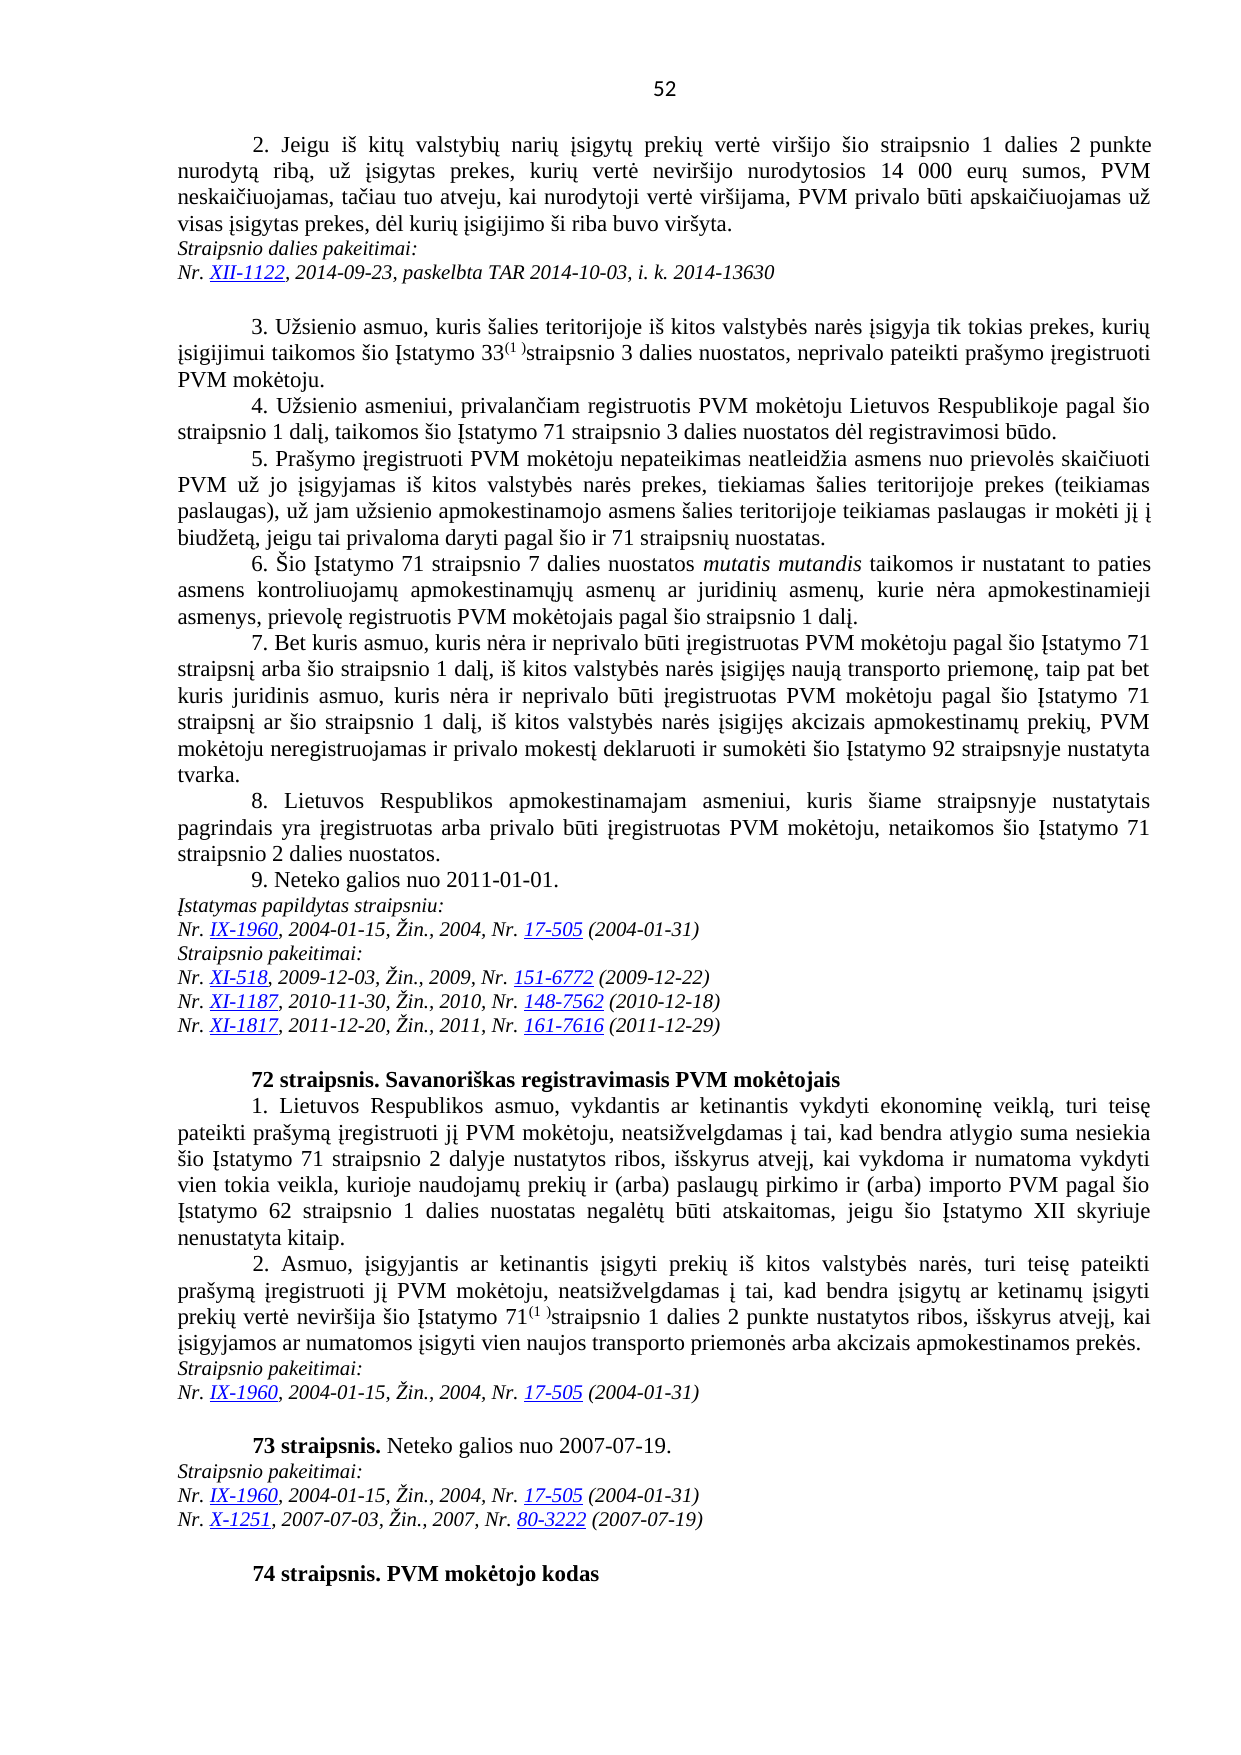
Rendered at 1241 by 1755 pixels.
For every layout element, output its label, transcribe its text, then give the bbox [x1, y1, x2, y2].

text 74 straipsnis. PVM mokėtojo kodas [177, 1560, 1152, 1586]
text Įstatymas papildytas straipsniu: [177, 893, 1152, 917]
text 3. Užsienio asmuo, kuris šalies teritorijoje iš kitos valstybės narės įsigyja tik tokias prekes, kurių įsigijimui taikomos šio Įstatymo 33(1 )straipsnio 3 dalies nuostatos, neprivalo pateikti prašymo įregistruoti PVM mokėtoju. [177, 313, 1152, 392]
text Nr. IX-1960, 2004-01-15, Žin., 2004, Nr. 17-505 (2004-01-31) [177, 1380, 1152, 1404]
text Straipsnio pakeitimai: [177, 1356, 1152, 1380]
text 9. Neteko galios nuo 2011-01-01. [177, 866, 1152, 893]
text 8. Lietuvos Respublikos apmokestinamajam asmeniui, kuris šiame straipsnyje nustatytais pagrindais yra įregistruotas arba privalo būti įregistruotas PVM mokėtoju, netaikomos šio Įstatymo 71 straipsnio 2 dalies nuostatos. [177, 787, 1152, 866]
text 2. Asmuo, įsigyjantis ar ketinantis įsigyti prekių iš kitos valstybės narės, turi teisę pateikti prašymą įregistruoti jį PVM mokėtoju, neatsižvelgdamas į tai, kad bendra įsigytų ar ketinamų įsigyti prekių vertė neviršija šio Įstatymo 71(1 )straipsnio 1 dalies 2 punkte nustatytos ribos, išskyrus atvejį, kai įsigyjamos ar numatomos įsigyti vien naujos transporto priemonės arba akcizais apmokestinamos prekės. [177, 1250, 1152, 1356]
text Nr. XI-518, 2009-12-03, Žin., 2009, Nr. 151-6772 (2009-12-22) [177, 965, 1152, 989]
text Nr. XI-1187, 2010-11-30, Žin., 2010, Nr. 148-7562 (2010-12-18) [177, 989, 1152, 1013]
text Straipsnio pakeitimai: [177, 941, 1152, 965]
text Nr. XII-1122, 2014-09-23, paskelbta TAR 2014-10-03, i. k. 2014-13630 [177, 260, 1152, 284]
text 72 straipsnis. Savanoriškas registravimasis PVM mokėtojais [177, 1066, 1152, 1092]
text Straipsnio dalies pakeitimai: [177, 236, 1152, 260]
text Nr. IX-1960, 2004-01-15, Žin., 2004, Nr. 17-505 (2004-01-31) [177, 917, 1152, 941]
text 5. Prašymo įregistruoti PVM mokėtoju nepateikimas neatleidžia asmens nuo prievolės skaičiuoti PVM už jo įsigyjamas iš kitos valstybės narės prekes, tiekiamas šalies teritorijoje prekes (teikiamas paslaugas), už jam užsienio apmokestinamojo asmens šalies teritorijoje teikiamas paslaugas ir mokėti jį į biudžetą, jeigu tai privaloma daryti pagal šio ir 71 straipsnių nuostatas. [177, 445, 1152, 550]
text Straipsnio pakeitimai: [177, 1459, 1152, 1483]
text 2. Jeigu iš kitų valstybių narių įsigytų prekių vertė viršijo šio straipsnio 1 dalies 2 punkte nurodytą ribą, už įsigytas prekes, kurių vertė neviršijo nurodytosios 14 000 eurų sumos, PVM neskaičiuojamas, tačiau tuo atveju, kai nurodytoji vertė viršijama, PVM privalo būti apskaičiuojamas už visas įsigytas prekes, dėl kurių įsigijimo ši riba buvo viršyta. [177, 131, 1152, 236]
text 1. Lietuvos Respublikos asmuo, vykdantis ar ketinantis vykdyti ekonominę veiklą, turi teisę pateikti prašymą įregistruoti jį PVM mokėtoju, neatsižvelgdamas į tai, kad bendra atlygio suma nesiekia šio Įstatymo 71 straipsnio 2 dalyje nustatytos ribos, išskyrus atvejį, kai vykdoma ir numatoma vykdyti vien tokia veikla, kurioje naudojamų prekių ir (arba) paslaugų pirkimo ir (arba) importo PVM pagal šio Įstatymo 62 straipsnio 1 dalies nuostatas negalėtų būti atskaitomas, jeigu šio Įstatymo XII skyriuje nenustatyta kitaip. [177, 1092, 1152, 1250]
text Nr. XI-1817, 2011-12-20, Žin., 2011, Nr. 161-7616 (2011-12-29) [177, 1013, 1152, 1037]
text 6. Šio Įstatymo 71 straipsnio 7 dalies nuostatos mutatis mutandis taikomos ir nustatant to paties asmens kontroliuojamų apmokestinamųjų asmenų ar juridinių asmenų, kurie nėra apmokestinamieji asmenys, prievolę registruotis PVM mokėtojais pagal šio straipsnio 1 dalį. [177, 550, 1152, 629]
text 7. Bet kuris asmuo, kuris nėra ir neprivalo būti įregistruotas PVM mokėtoju pagal šio Įstatymo 71 straipsnį arba šio straipsnio 1 dalį, iš kitos valstybės narės įsigijęs naują transporto priemonę, taip pat bet kuris juridinis asmuo, kuris nėra ir neprivalo būti įregistruotas PVM mokėtoju pagal šio Įstatymo 71 straipsnį ar šio straipsnio 1 dalį, iš kitos valstybės narės įsigijęs akcizais apmokestinamų prekių, PVM mokėtoju neregistruojamas ir privalo mokestį deklaruoti ir sumokėti šio Įstatymo 92 straipsnyje nustatyta tvarka. [177, 629, 1152, 787]
text 73 straipsnis. Neteko galios nuo 2007-07-19. [177, 1433, 1152, 1459]
text Nr. IX-1960, 2004-01-15, Žin., 2004, Nr. 17-505 (2004-01-31) [177, 1483, 1152, 1507]
text 4. Užsienio asmeniui, privalančiam registruotis PVM mokėtoju Lietuvos Respublikoje pagal šio straipsnio 1 dalį, taikomos šio Įstatymo 71 straipsnio 3 dalies nuostatos dėl registravimosi būdo. [177, 392, 1152, 445]
text Nr. X-1251, 2007-07-03, Žin., 2007, Nr. 80-3222 (2007-07-19) [177, 1507, 1152, 1531]
